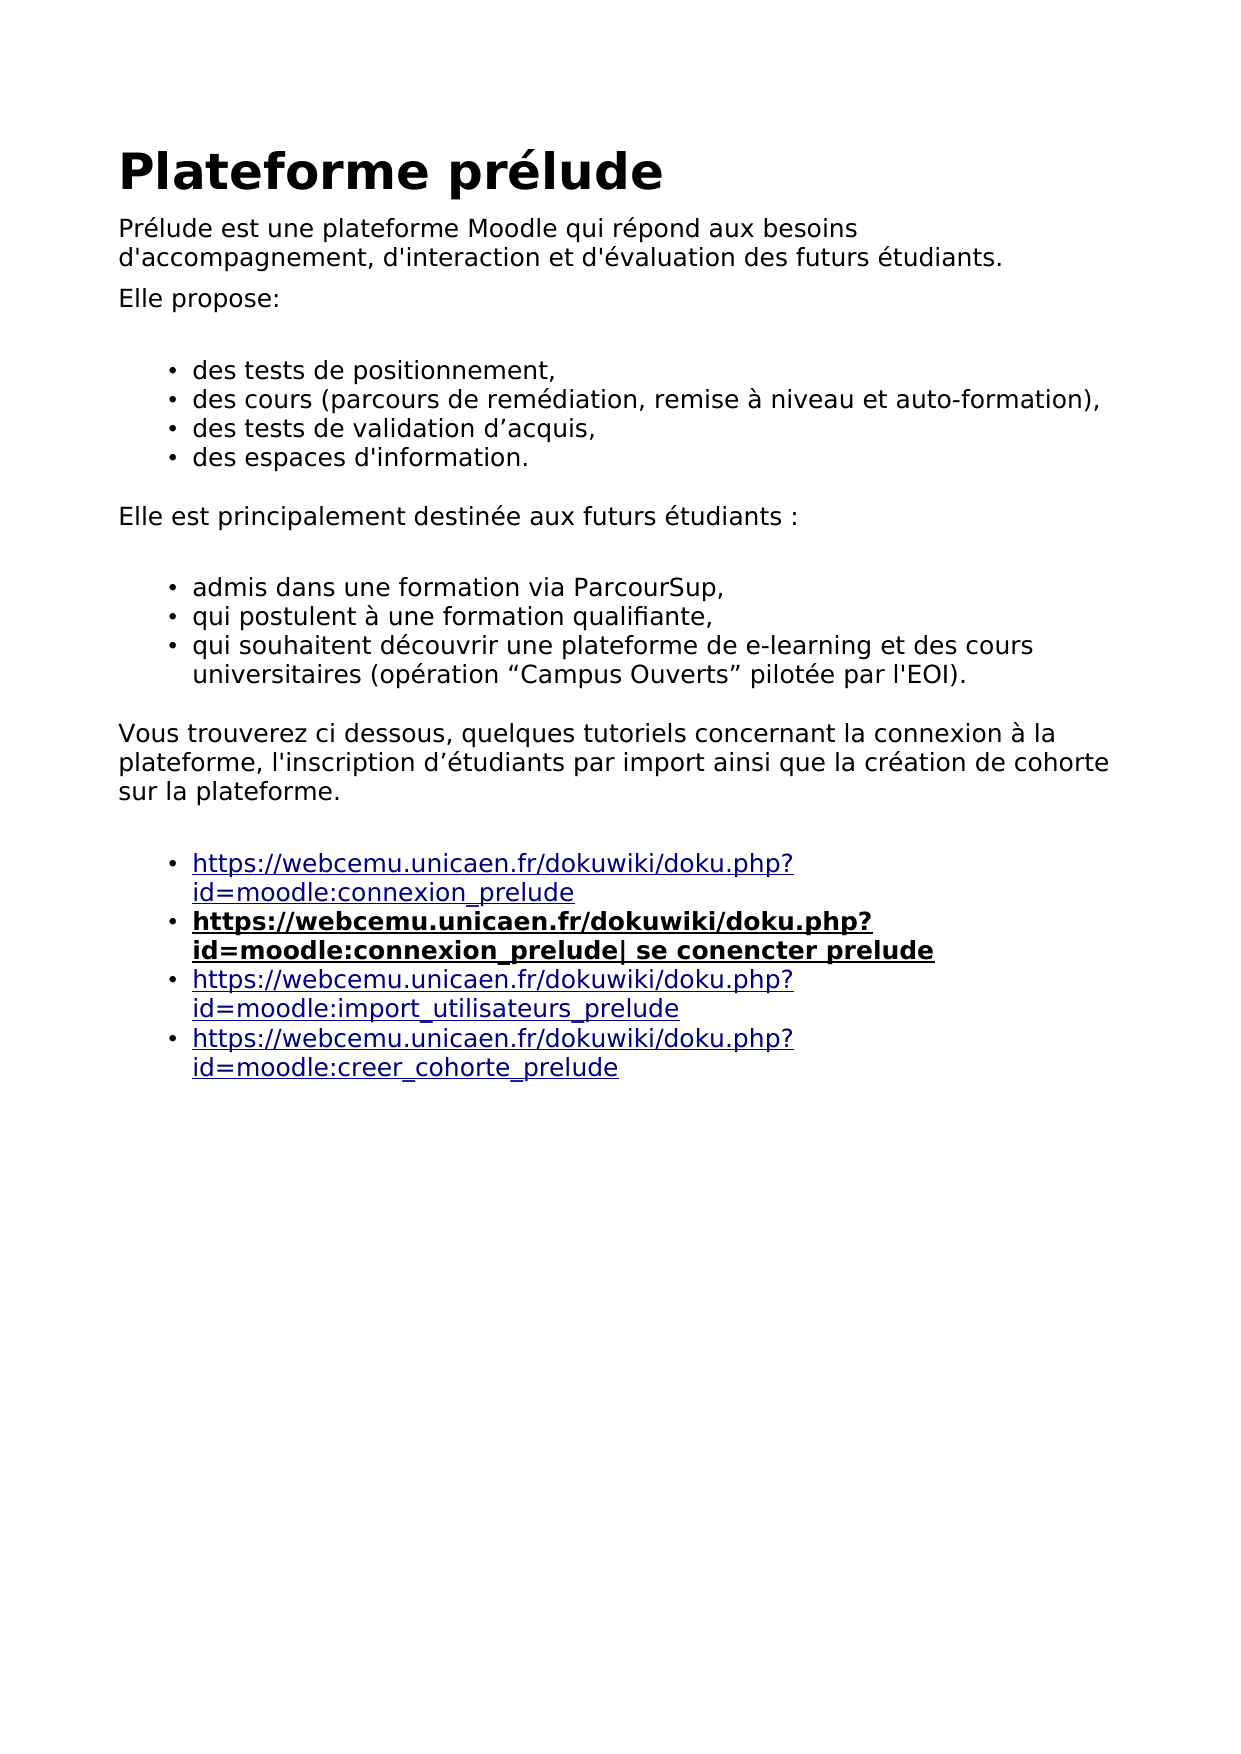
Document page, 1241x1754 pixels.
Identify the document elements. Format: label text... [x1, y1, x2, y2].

list des tests de positionnement, [177, 356, 1122, 385]
list https://webcemu.unicaen.fr/dokuwiki/doku.php?id=moodle:connexion_prelude| se conencter prelude [177, 907, 1122, 965]
list des espaces d'information. [177, 443, 1122, 472]
list admis dans une formation via ParcourSup, [177, 573, 1122, 602]
text Elle propose: [118, 285, 1122, 314]
text Elle est principalement destinée aux futurs étudiants : [118, 502, 1122, 531]
list https://webcemu.unicaen.fr/dokuwiki/doku.php?id=moodle:creer_cohorte_prelude [177, 1024, 1122, 1082]
list https://webcemu.unicaen.fr/dokuwiki/doku.php?id=moodle:connexion_prelude [177, 849, 1122, 907]
list des tests de validation d’acquis, [177, 414, 1122, 443]
list des cours (parcours de remédiation, remise à niveau et auto-formation), [177, 385, 1122, 414]
list qui postulent à une formation qualifiante, [177, 602, 1122, 631]
text Prélude est une plateforme Moodle qui répond aux besoins d'accompagnement, d'interaction et d'évaluation des futurs étudiants. [118, 214, 1122, 272]
list qui souhaitent découvrir une plateforme de e-learning et des cours universitaires (opération “Campus Ouverts” pilotée par l'EOI). [177, 631, 1122, 690]
list https://webcemu.unicaen.fr/dokuwiki/doku.php?id=moodle:import_utilisateurs_prelude [177, 965, 1122, 1024]
text Vous trouverez ci dessous, quelques tutoriels concernant la connexion à la plateforme, l'inscription d’étudiants par import ainsi que la création de cohorte sur la plateforme. [118, 719, 1122, 807]
subtitle Plateforme prélude [118, 143, 1122, 201]
